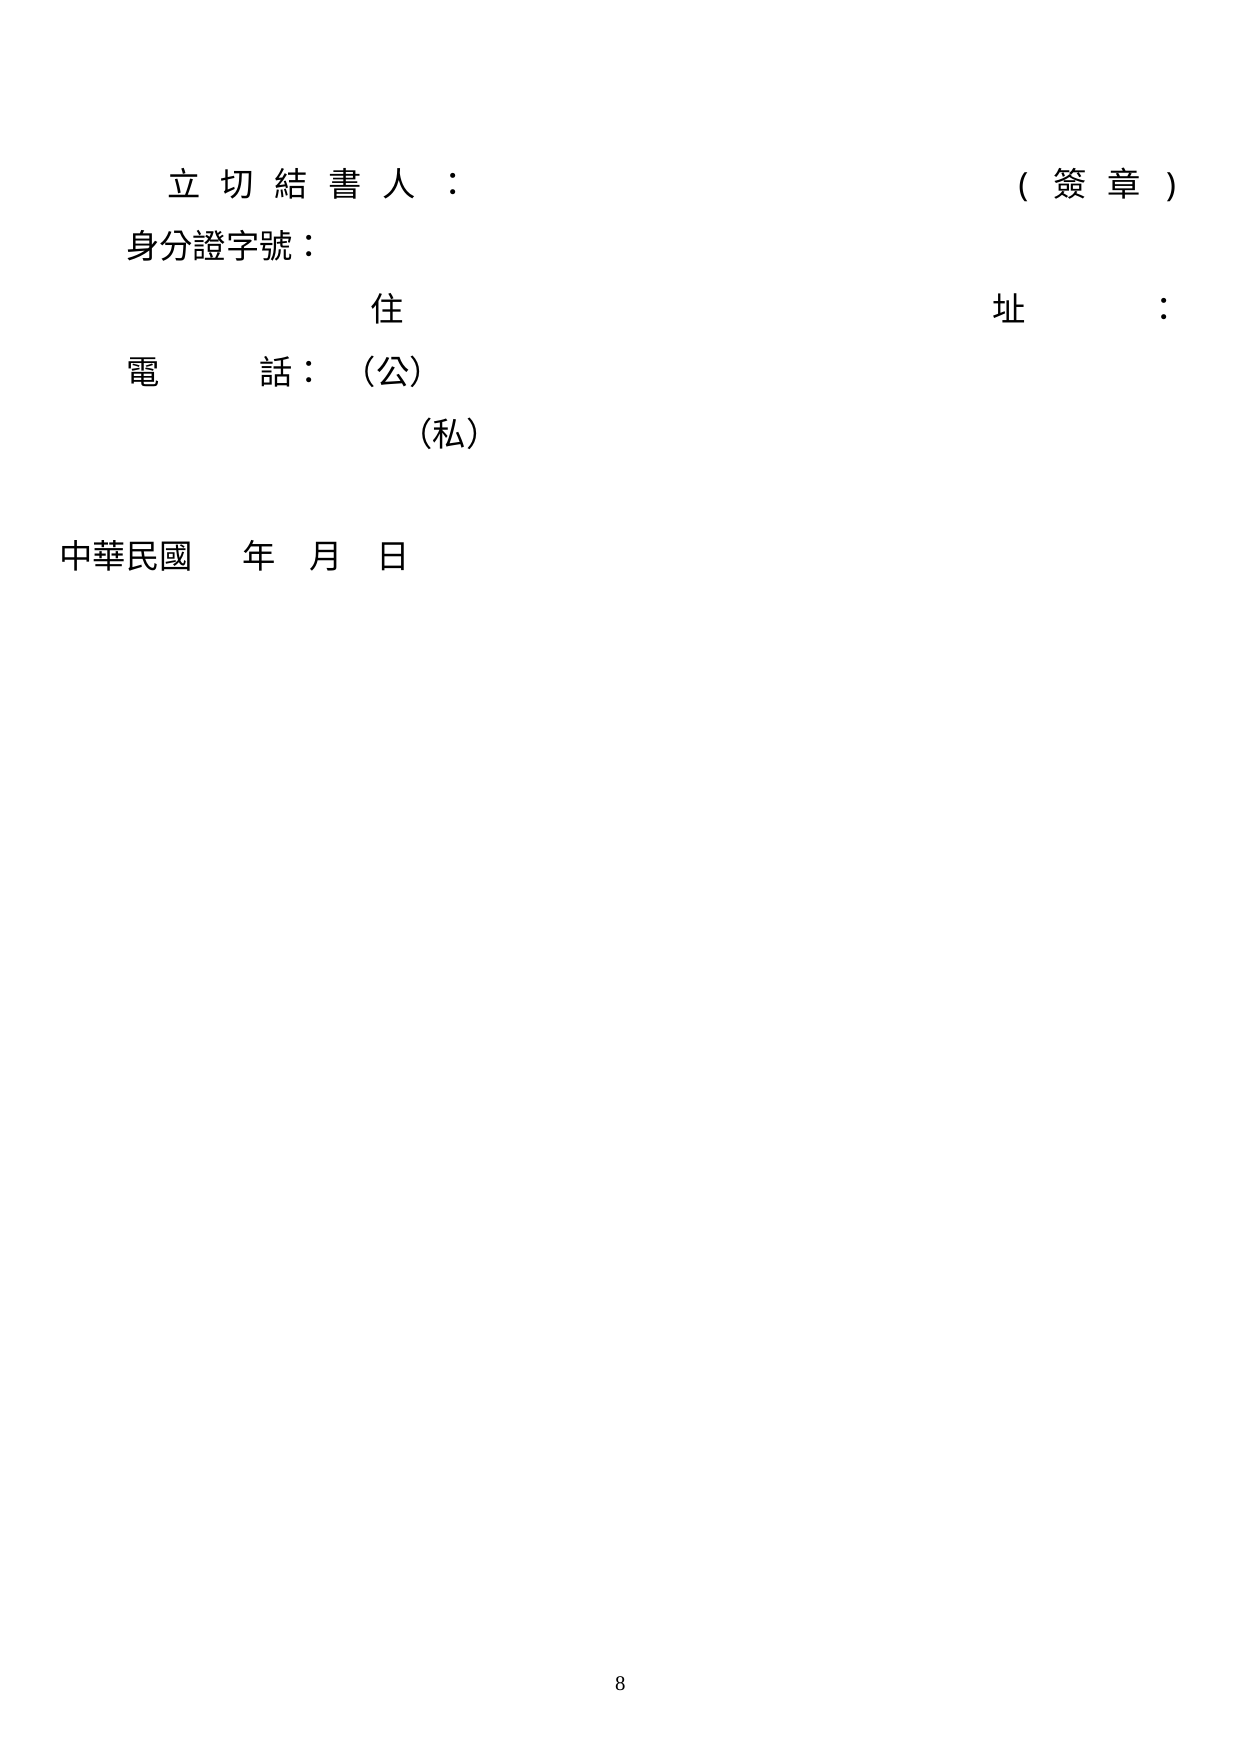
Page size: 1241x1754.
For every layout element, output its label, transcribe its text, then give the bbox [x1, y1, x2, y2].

text （私） [59, 408, 1181, 456]
text 中華民國 年 月 日 [59, 530, 1181, 578]
text 住 址： 電 話： （公） [59, 283, 1181, 394]
text 立切結書人： (簽章) 身分證字號： [59, 157, 1181, 268]
